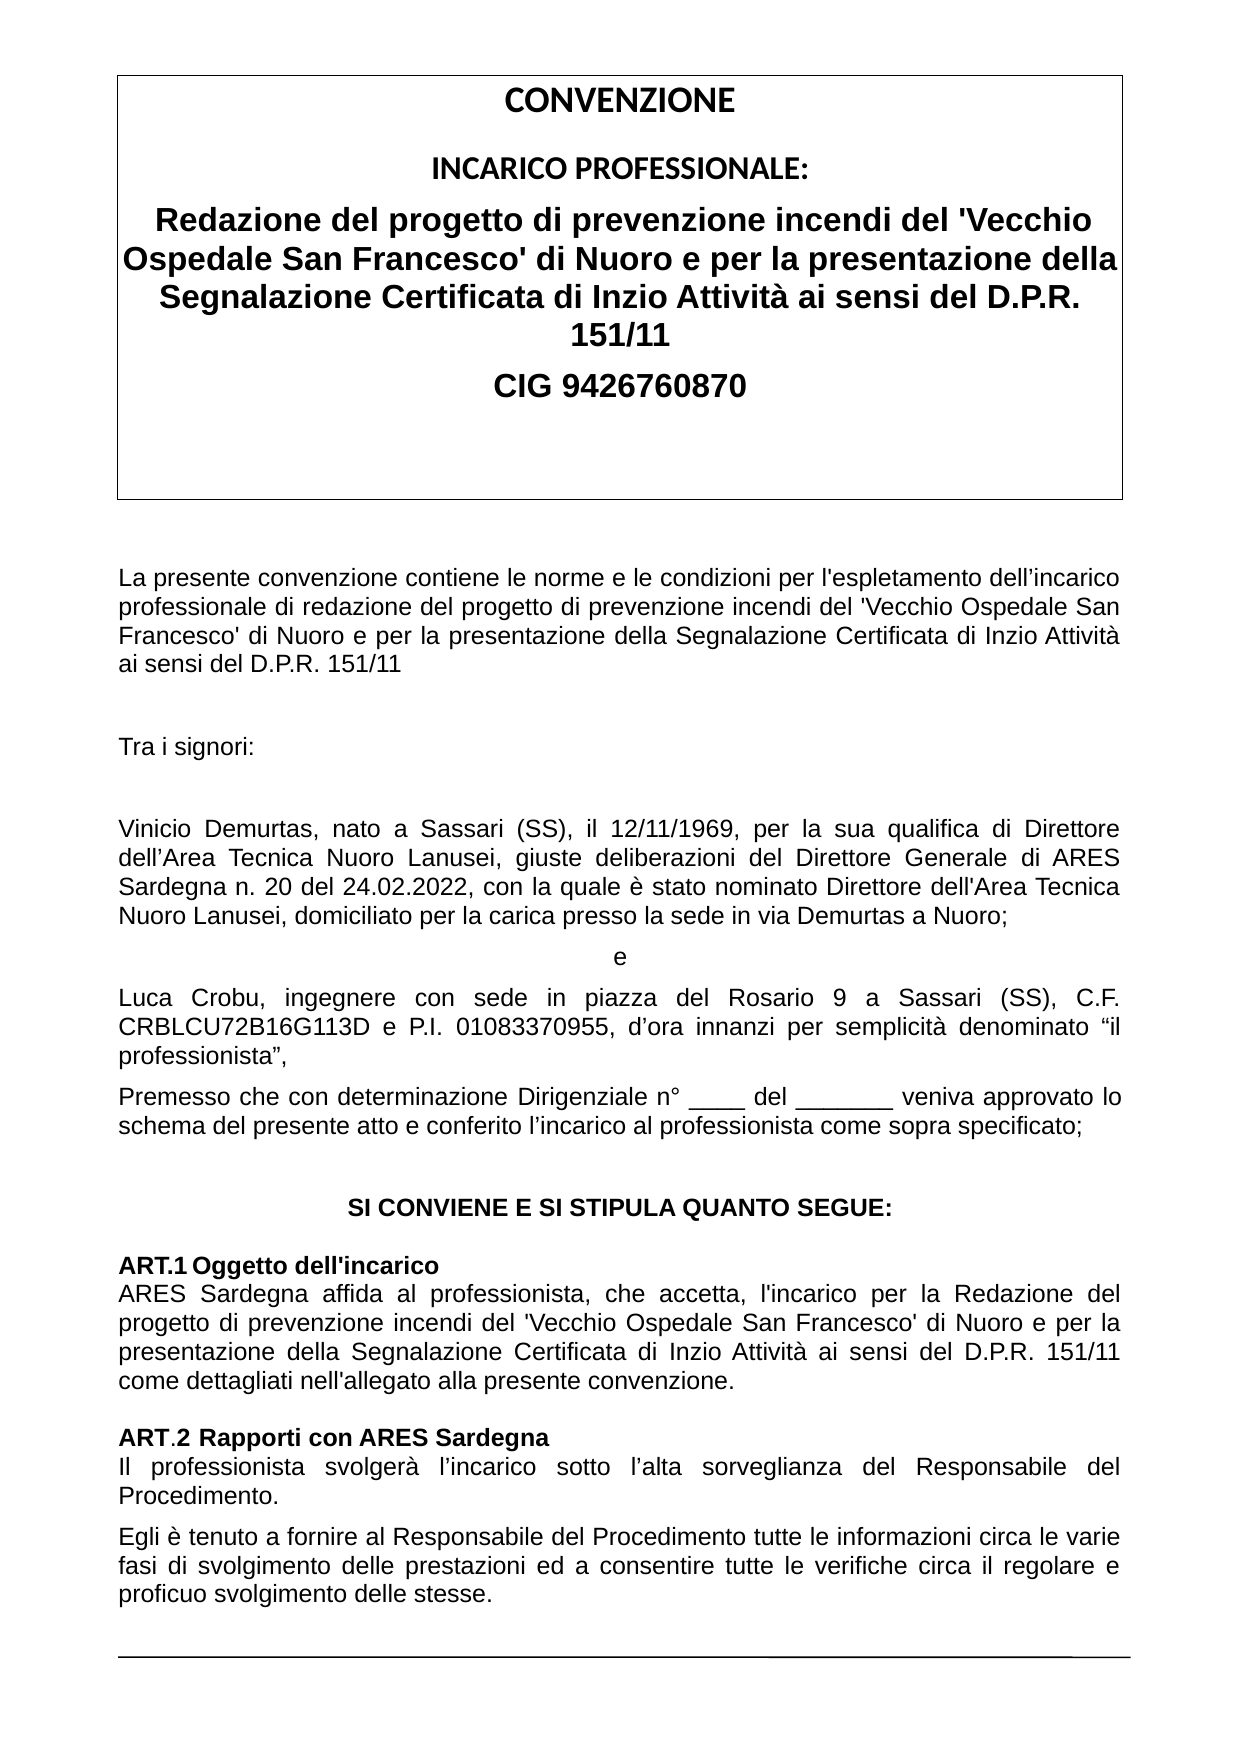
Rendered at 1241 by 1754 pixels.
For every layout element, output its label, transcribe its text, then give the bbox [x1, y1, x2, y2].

text La presente convenzione contiene le norme e le condizioni per l'espletamento dell’incarico professionale di redazione del progetto di prevenzione incendi del 'Vecchio Ospedale San Francesco' di Nuoro e per la presentazione della Segnalazione Certificata di Inzio Attività ai sensi del D.P.R. 151/11 [118, 563, 1122, 678]
text Il professionista svolgerà l’incarico sotto l’alta sorveglianza del Responsabile del Procedimento. [118, 1452, 1122, 1509]
text SI CONVIENE E SI STIPULA QUANTO SEGUE: [118, 1193, 1122, 1222]
text Luca Crobu, ingegnere con sede in piazza del Rosario 9 a Sassari (SS), C.F. CRBLCU72B16G113D e P.I. 01083370955, d’ora innanzi per semplicità denominato “il professionista”, [118, 983, 1122, 1069]
text ART.1 Oggetto dell'incarico [118, 1251, 1122, 1279]
text e [118, 942, 1122, 971]
text ART.2 Rapporti con ARES Sardegna [118, 1423, 1122, 1452]
text INCARICO PROFESSIONALE: [118, 146, 1122, 188]
text Tra i signori: [118, 732, 1122, 761]
text CIG 9426760870 [118, 365, 1122, 405]
text Vinicio Demurtas, nato a Sassari (SS), il 12/11/1969, per la sua qualifica di Direttore dell’Area Tecnica Nuoro Lanusei, giuste deliberazioni del Direttore Generale di ARES Sardegna n. 20 del 24.02.2022, con la quale è stato nominato Direttore dell'Area Tecnica Nuoro Lanusei, domiciliato per la carica presso la sede in via Demurtas a Nuoro; [118, 814, 1122, 929]
text CONVENZIONE [118, 76, 1122, 122]
text Premesso che con determinazione Dirigenziale n° ____ del _______ veniva approvato lo schema del presente atto e conferito l’incarico al professionista come sopra specificato; [118, 1082, 1122, 1139]
text Egli è tenuto a fornire al Responsabile del Procedimento tutte le informazioni circa le varie fasi di svolgimento delle prestazioni ed a consentire tutte le verifiche circa il regolare e proficuo svolgimento delle stesse. [118, 1522, 1122, 1608]
text Redazione del progetto di prevenzione incendi del 'Vecchio Ospedale San Francesco' di Nuoro e per la presentazione della Segnalazione Certificata di Inzio Attività ai sensi del D.P.R. 151/11 [118, 199, 1122, 354]
text ARES Sardegna affida al professionista, che accetta, l'incarico per la Redazione del progetto di prevenzione incendi del 'Vecchio Ospedale San Francesco' di Nuoro e per la presentazione della Segnalazione Certificata di Inzio Attività ai sensi del D.P.R. 151/11 come dettagliati nell'allegato alla presente convenzione. [118, 1279, 1122, 1394]
